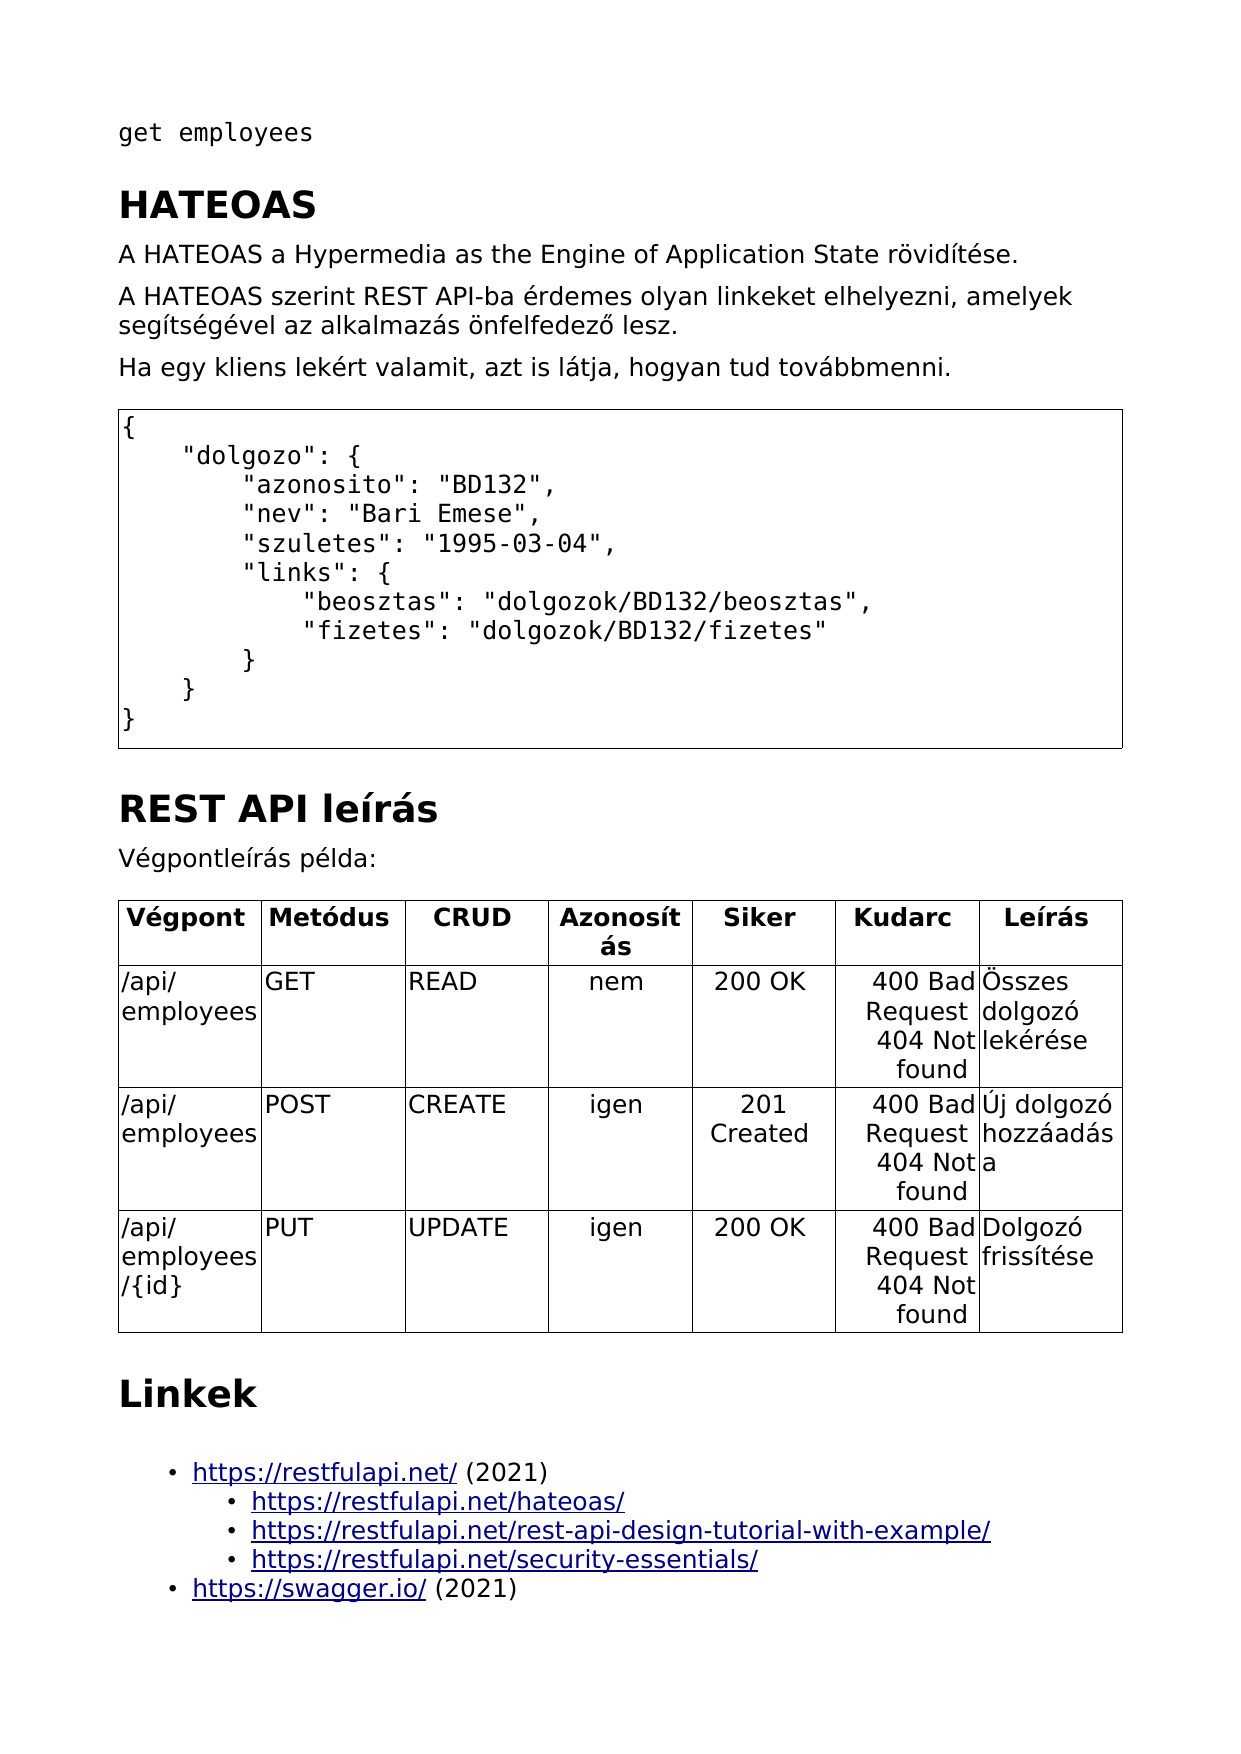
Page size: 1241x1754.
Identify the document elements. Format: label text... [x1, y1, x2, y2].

table_cell 400 Bad Request 404 Not found [836, 1088, 979, 1210]
table_header CRUD [406, 901, 548, 964]
table_header Azonosítás [549, 901, 692, 964]
list https://restfulapi.net/security-essentials/ [236, 1545, 1122, 1574]
table_cell PUT [262, 1211, 405, 1332]
list https://restfulapi.net/rest-api-design-tutorial-with-example/ [236, 1516, 1122, 1545]
subtitle HATEOAS [118, 184, 1122, 228]
list https://restfulapi.net/ (2021) [177, 1458, 1122, 1487]
table_cell 400 Bad Request 404 Not found [836, 966, 979, 1087]
table_header Kudarc [836, 901, 979, 964]
table_cell /api/employees [119, 966, 261, 1087]
table_cell 201 Created [693, 1088, 835, 1210]
table_cell Új dolgozó hozzáadása [980, 1088, 1122, 1210]
table_cell /api/employees [119, 1088, 261, 1210]
list https://swagger.io/ (2021) [177, 1574, 1122, 1604]
table_cell GET [262, 966, 405, 1087]
text Ha egy kliens lekért valamit, azt is látja, hogyan tud továbbmenni. [118, 353, 1122, 382]
table_cell UPDATE [406, 1211, 548, 1332]
table_cell /api/employees/{id} [119, 1211, 261, 1332]
table_cell igen [549, 1211, 692, 1332]
text get employees [118, 118, 1122, 147]
table_header Végpont [119, 901, 261, 964]
text A HATEOAS szerint REST API-ba érdemes olyan linkeket elhelyezni, amelyek segítségével az alkalmazás önfelfedező lesz. [118, 282, 1122, 340]
table_header Metódus [262, 901, 405, 964]
table_header Siker [693, 901, 835, 964]
table_cell READ [406, 966, 548, 1087]
table_cell igen [549, 1088, 692, 1210]
list https://restfulapi.net/hateoas/ [236, 1487, 1122, 1516]
subtitle Linkek [118, 1372, 1122, 1416]
text Végpontleírás példa: [118, 844, 1122, 873]
table_header Leírás [980, 901, 1122, 964]
table_cell 200 OK [693, 1211, 835, 1332]
table_cell CREATE [406, 1088, 548, 1210]
table_cell nem [549, 966, 692, 1087]
table_cell POST [262, 1088, 405, 1210]
table_cell 200 OK [693, 966, 835, 1087]
table_cell Összes dolgozó lekérése [980, 966, 1122, 1087]
text A HATEOAS a Hypermedia as the Engine of Application State rövidítése. [118, 240, 1122, 269]
table_cell 400 Bad Request 404 Not found [836, 1211, 979, 1332]
table_header { "dolgozo": { "azonosito": "BD132", "nev": "Bari Emese", "szuletes": "1995-03-04", "links": { "beosztas": "dolgozok/BD132/beosztas", "fizetes": "dolgozok/BD132/fizetes" } } } [119, 410, 1122, 748]
table_cell Dolgozó frissítése [980, 1211, 1122, 1332]
subtitle REST API leírás [118, 788, 1122, 831]
